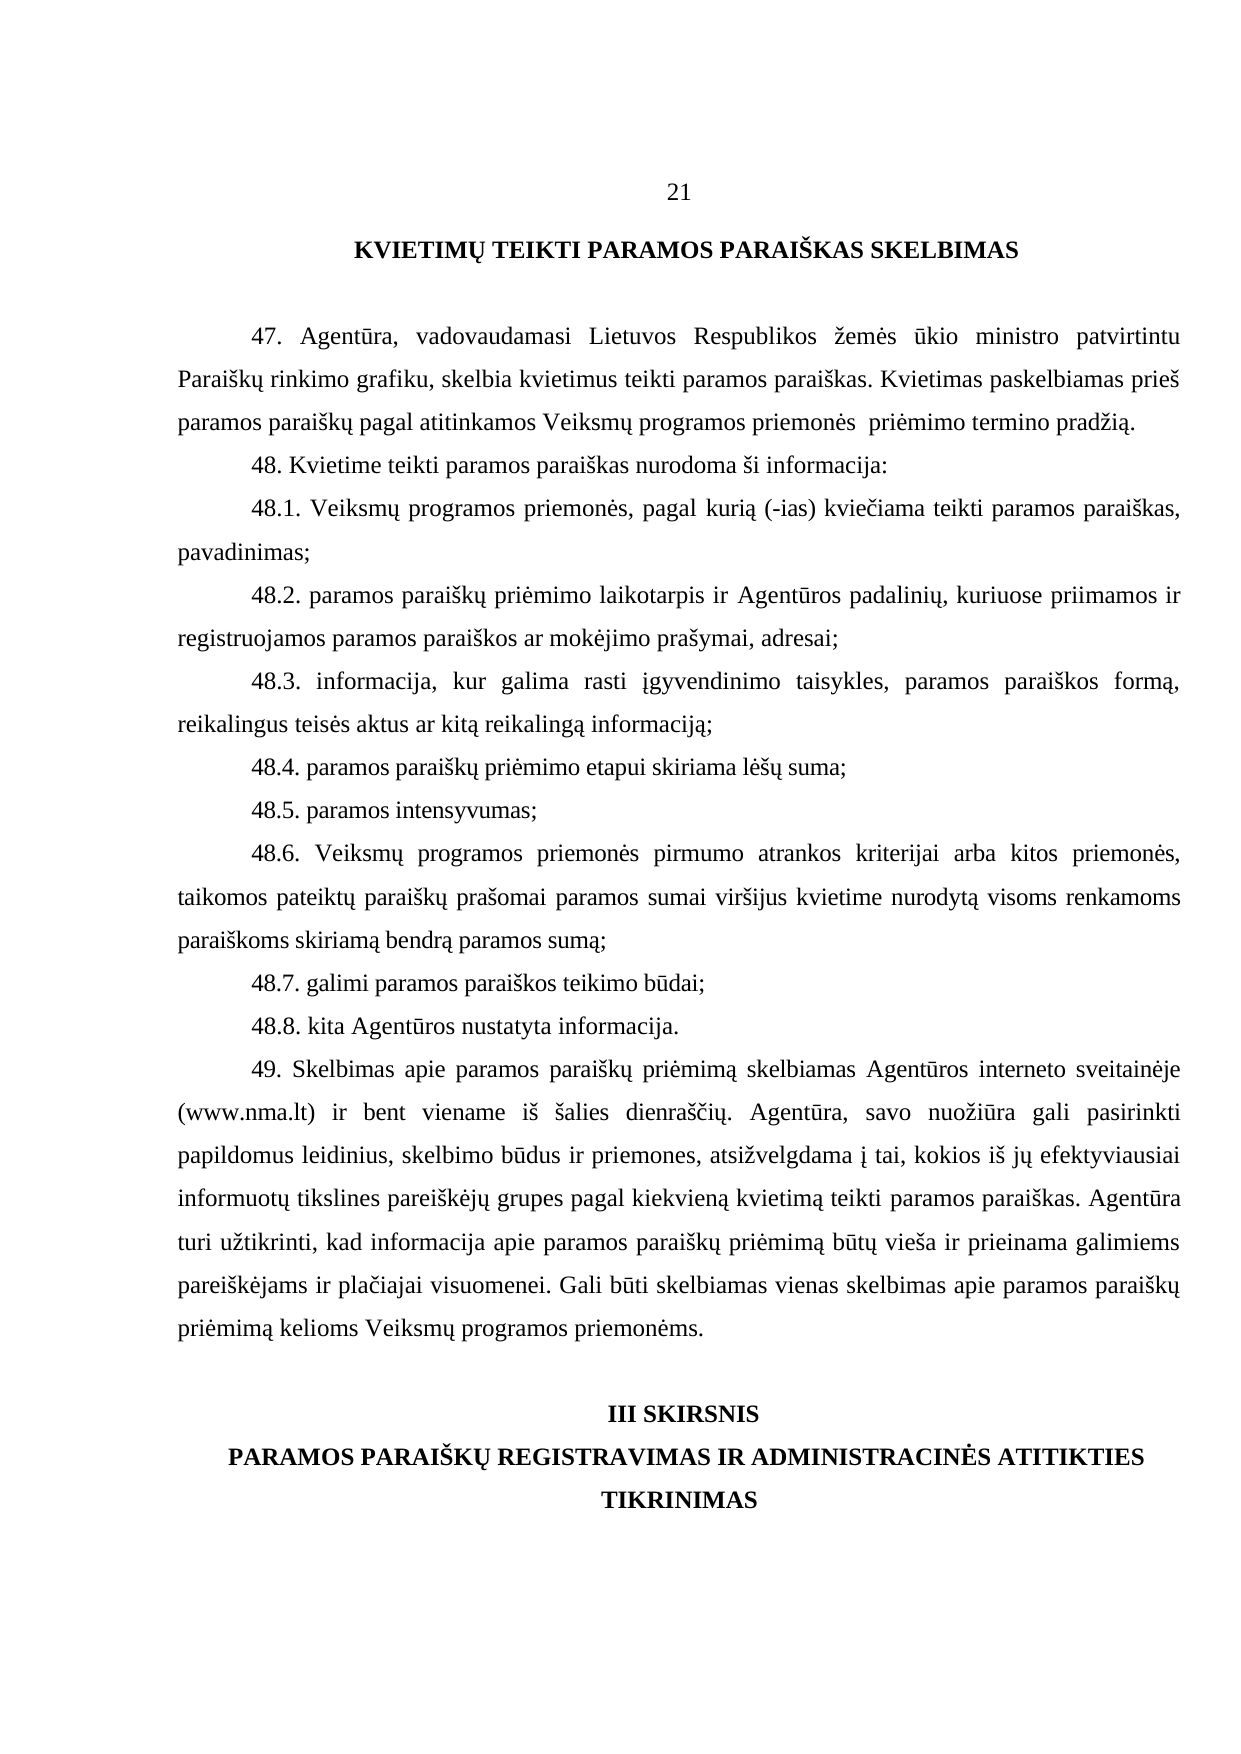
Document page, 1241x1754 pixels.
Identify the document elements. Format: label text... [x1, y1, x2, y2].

text 48.1. Veiksmų programos priemonės, pagal kurią (-ias) kviečiama teikti paramos paraiškas, pavadinimas; [177, 493, 1181, 565]
text 48. Kvietime teikti paramos paraiškas nurodoma ši informacija: [177, 450, 1181, 479]
text 48.5. paramos intensyvumas; [177, 795, 1181, 824]
text 48.3. informacija, kur galima rasti įgyvendinimo taisykles, paramos paraiškos formą, reikalingus teisės aktus ar kitą reikalingą informaciją; [177, 666, 1181, 738]
text III SKIRSNIS [177, 1399, 1181, 1428]
text 48.2. paramos paraiškų priėmimo laikotarpis ir Agentūros padalinių, kuriuose priimamos ir registruojamos paramos paraiškos ar mokėjimo prašymai, adresai; [177, 580, 1181, 652]
text 48.7. galimi paramos paraiškos teikimo būdai; [236, 968, 1181, 997]
text 48.8. kita Agentūros nustatyta informacija. [251, 1011, 1181, 1040]
text 48.6. Veiksmų programos priemonės pirmumo atrankos kriterijai arba kitos priemonės, taikomos pateiktų paraiškų prašomai paramos sumai viršijus kvietime nurodytą visoms renkamoms paraiškoms skiriamą bendrą paramos sumą; [177, 838, 1181, 953]
text KVIETIMŲ TEIKTI PARAMOS PARAIŠKAS SKELBIMAS [177, 235, 1181, 263]
text PARAMOS PARAIŠKŲ REGISTRAVIMAS IR ADMINISTRACINĖS ATITIKTIES TIKRINIMAS [177, 1442, 1181, 1514]
text 48.4. paramos paraiškų priėmimo etapui skiriama lėšų suma; [177, 752, 1181, 781]
text 47. Agentūra, vadovaudamasi Lietuvos Respublikos žemės ūkio ministro patvirtintu Paraiškų rinkimo grafiku, skelbia kvietimus teikti paramos paraiškas. Kvietimas paskelbiamas prieš paramos paraiškų pagal atitinkamos Veiksmų programos priemonės priėmimo termino pradžią. [177, 321, 1181, 436]
text 49. Skelbimas apie paramos paraiškų priėmimą skelbiamas Agentūros interneto sveitainėje (www.nma.lt) ir bent viename iš šalies dienraščių. Agentūra, savo nuožiūra gali pasirinkti papildomus leidinius, skelbimo būdus ir priemones, atsižvelgdama į tai, kokios iš jų efektyviausiai informuotų tikslines pareiškėjų grupes pagal kiekvieną kvietimą teikti paramos paraiškas. Agentūra turi užtikrinti, kad informacija apie paramos paraiškų priėmimą būtų vieša ir prieinama galimiems pareiškėjams ir plačiajai visuomenei. Gali būti skelbiamas vienas skelbimas apie paramos paraiškų priėmimą kelioms Veiksmų programos priemonėms. [177, 1054, 1181, 1342]
